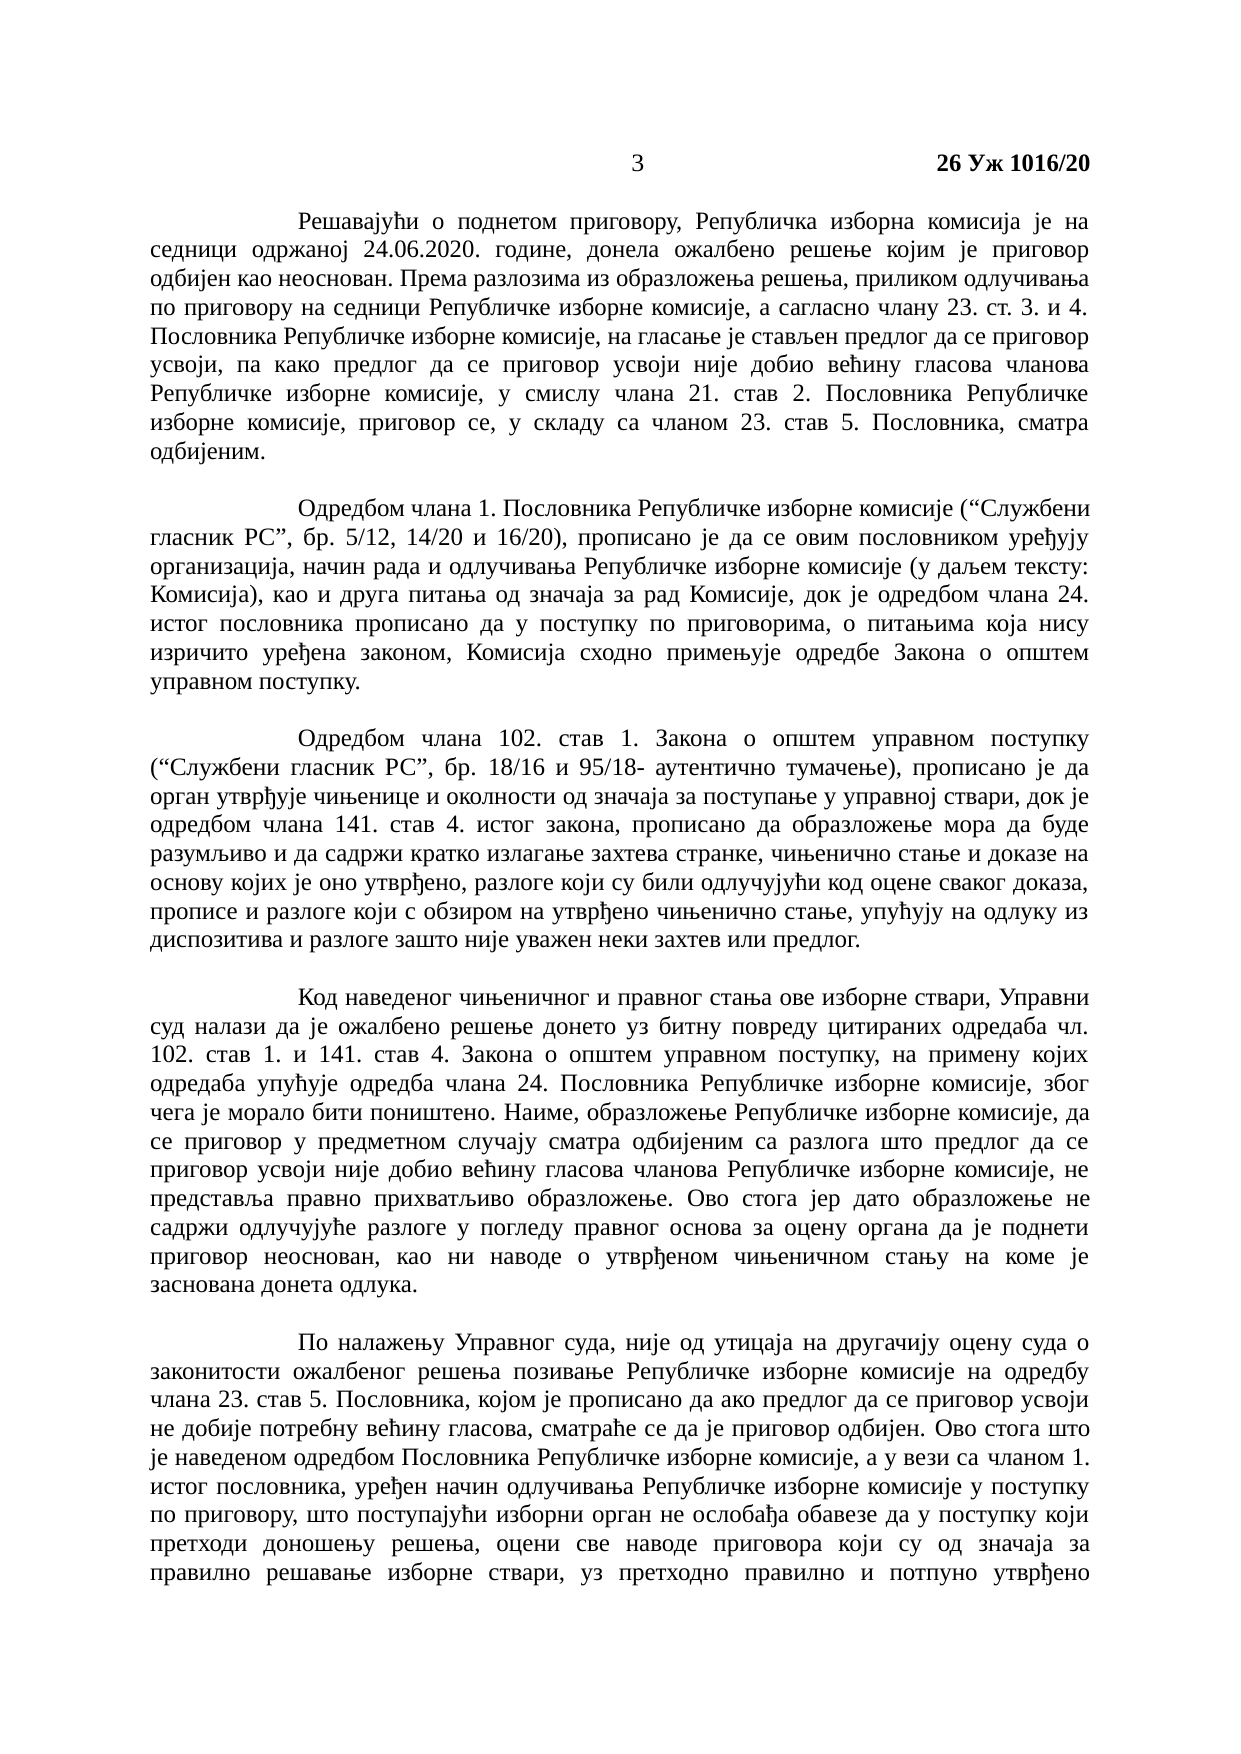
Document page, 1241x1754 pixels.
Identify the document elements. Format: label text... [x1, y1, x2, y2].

text Код наведеног чињеничног и правног стања ове изборне ствари, Управни суд налази да је ожалбено решење донето уз битну повреду цитираних одредаба чл. 102. став 1. и 141. став 4. Закона о општем управном поступку, на примену којих одредаба упућује одредба члана 24. Пословника Републичке изборне комисије, због чега је морало бити поништено. Наиме, образложење Републичке изборне комисије, да се приговор у предметном случају сматра одбијеним са разлога што предлог да се приговор усвоји није добио већину гласова чланова Републичке изборне комисије, не представља правно прихватљиво образложење. Ово стога јер дато образложење не садржи одлучујуће разлоге у погледу правног основа за оцену органа да је поднети приговор неоснован, као ни наводе о утврђеном чињеничном стању на коме је заснована донета одлука. [150, 982, 1090, 1298]
text Решавајући о поднетом приговору, Републичка изборна комисија је на седници одржаној 24.06.2020. године, донела ожалбено решење којим је приговор одбијен као неоснован. Према разлозима из образложења решења, приликом одлучивања по приговору на седници Републичке изборне комисије, а сагласно члану 23. ст. 3. и 4. Пословника Републичке изборне комисије, на гласање је стављен предлог да се приговор усвоји, па како предлог да се приговор усвоји није добио већину гласова чланова Републичке изборне комисије, у смислу члана 21. став 2. Пословника Републичке изборне комисије, приговор се, у складу са чланом 23. став 5. Пословника, сматра одбијеним. [150, 206, 1090, 464]
text Одредбом члана 1. Пословника Републичке изборне комисије (“Службени гласник РС”, бр. 5/12, 14/20 и 16/20), прописано је да се овим пословником уређују организација, начин рада и одлучивања Републичке изборне комисије (у даљем тексту: Комисија), као и друга питања од значаја за рад Комисије, док је одредбом члана 24. истог пословника прописано да у поступку по приговорима, о питањима која нису изричито уређена законом, Комисија сходно примењује одредбе Закона о општем управном поступку. [150, 493, 1090, 694]
text По налажењу Управног суда, није од утицаја на другачију оцену суда о законитости ожалбеног решења позивање Републичке изборне комисије на одредбу члана 23. став 5. Пословника, којом је прописано да ако предлог да се приговор усвоји не добије потребну већину гласова, сматраће се да је приговор одбијен. Ово стога што је наведеном одредбом Пословника Републичке изборне комисије, а у вези са чланом 1. истог пословника, уређен начин одлучивања Републичке изборне комисије у поступку по приговору, што поступајући изборни орган не ослобађа обавезе да у поступку који претходи доношењу решења, оцени све наводе приговора који су од значаја за правилно решавање изборне ствари, уз претходно правилно и потпуно утврђено [150, 1327, 1090, 1586]
text Одредбом члана 102. став 1. Закона о општем управном поступку (“Службени гласник РС”, бр. 18/16 и 95/18- аутентично тумачење), прописано је да орган утврђује чињенице и околности од значаја за поступање у управној ствари, док је одредбом члана 141. став 4. истог закона, прописано да образложење мора да буде разумљиво и да садржи кратко излагање захтева странке, чињенично стање и доказе на основу којих је оно утврђено, разлоге који су били одлучујући код оцене сваког доказа, прописе и разлоге који с обзиром на утврђено чињенично стање, упућују на одлуку из диспозитива и разлоге зашто није уважен неки захтев или предлог. [150, 723, 1090, 953]
